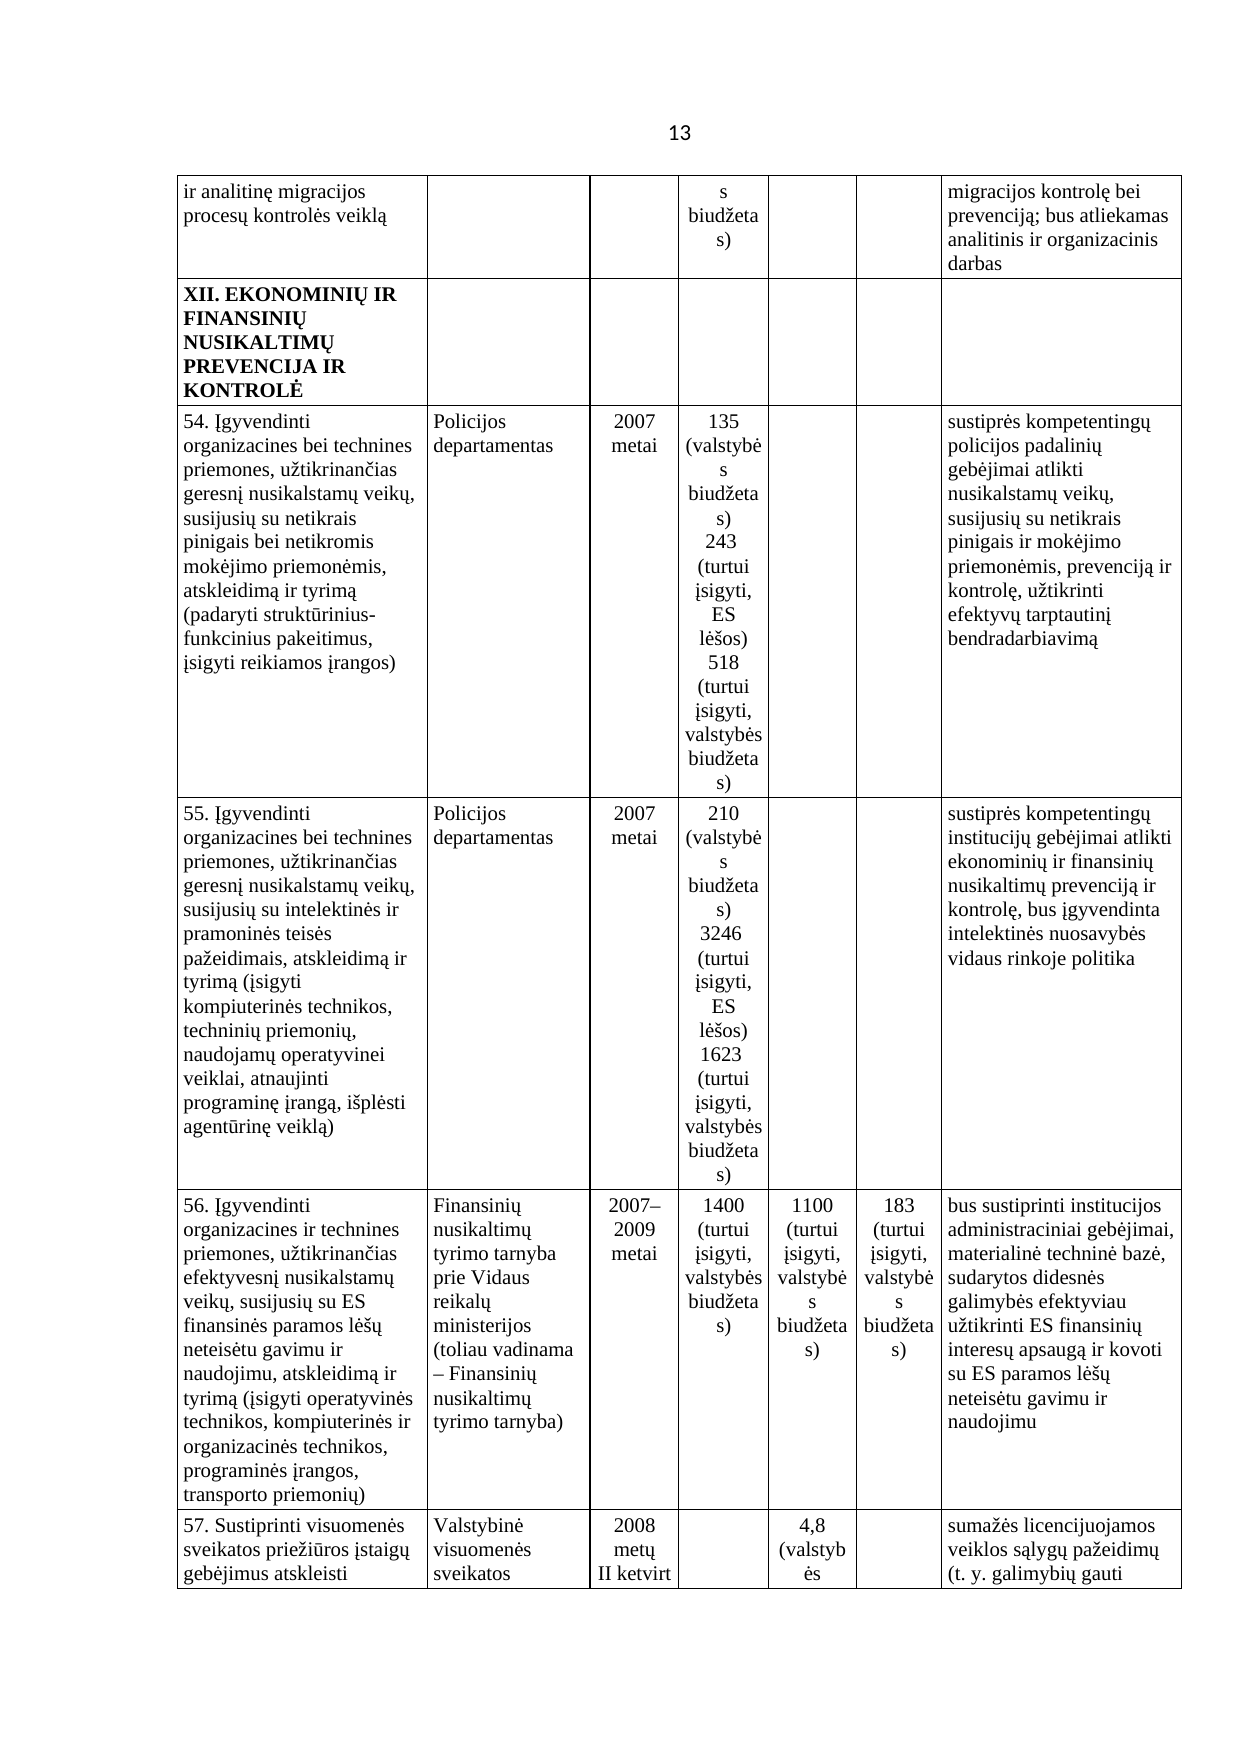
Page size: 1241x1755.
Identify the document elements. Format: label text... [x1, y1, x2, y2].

table_cell [942, 279, 1181, 405]
table_cell 55. Įgyvendinti organizacines bei technines priemones, užtikrinančias geresnį nusikalstamų veikų, susijusių su intelektinės ir pramoninės teisės pažeidimais, atskleidimą ir tyrimą (įsigyti kompiuterinės technikos, techninių priemonių, naudojamų operatyvinei veiklai, atnaujinti programinę įrangą, išplėsti agentūrinę veiklą) [178, 798, 427, 1189]
table_cell 2007–2009 metai [591, 1190, 678, 1509]
table_cell 4,8 (valstybės [769, 1510, 856, 1588]
table_cell 56. Įgyvendinti organizacines ir technines priemones, užtikrinančias efektyvesnį nusikalstamų veikų, susijusių su ES finansinės paramos lėšų neteisėtu gavimu ir naudojimu, atskleidimą ir tyrimą (įsigyti operatyvinės technikos, kompiuterinės ir organizacinės technikos, programinės įrangos, transporto priemonių) [178, 1190, 427, 1509]
table_cell [769, 406, 856, 797]
table_cell bus sustiprinti institucijos administraciniai gebėjimai, materialinė techninė bazė, sudarytos didesnės galimybės efektyviau užtikrinti ES finansinių interesų apsaugą ir kovoti su ES paramos lėšų neteisėtu gavimu ir naudojimu [942, 1190, 1181, 1509]
table_cell Finansinių nusikaltimų tyrimo tarnyba prie Vidaus reikalų ministerijos (toliau vadinama – Finansinių nusikaltimų tyrimo tarnyba) [428, 1190, 589, 1509]
table_cell 1100 (turtui įsigyti, valstybės biudžetas) [769, 1190, 856, 1509]
table_cell [857, 1510, 941, 1588]
table_cell [428, 176, 589, 278]
table_cell [428, 279, 589, 405]
table_cell XII. EKONOMINIŲ IR FINANSINIŲ NUSIKALTIMŲ PREVENCIJA IR KONTROLĖ [178, 279, 427, 405]
table_cell [857, 406, 941, 797]
table_cell 2008 metų II ketvirt [591, 1510, 678, 1588]
table_cell [857, 279, 941, 405]
table_cell 54. Įgyvendinti organizacines bei technines priemones, užtikrinančias geresnį nusikalstamų veikų, susijusių su netikrais pinigais bei netikromis mokėjimo priemonėmis, atskleidimą ir tyrimą (padaryti struktūrinius-funkcinius pakeitimus, įsigyti reikiamos įrangos) [178, 406, 427, 797]
table_cell [769, 176, 856, 278]
table_cell 2007 metai [591, 798, 678, 1189]
table_cell 210 (valstybės biudžetas) 3246 (turtui įsigyti, ES lėšos) 1623 (turtui įsigyti, valstybės biudžetas) [679, 798, 768, 1189]
table_cell ir analitinę migracijos procesų kontrolės veiklą [178, 176, 427, 278]
table_cell 1400 (turtui įsigyti, valstybės biudžetas) [679, 1190, 768, 1509]
table_cell Policijos departamentas [428, 798, 589, 1189]
table_cell 183 (turtui įsigyti, valstybės biudžetas) [857, 1190, 941, 1509]
table_cell sustiprės kompetentingų policijos padalinių gebėjimai atlikti nusikalstamų veikų, susijusių su netikrais pinigais ir mokėjimo priemonėmis, prevenciją ir kontrolę, užtikrinti efektyvų tarptautinį bendradarbiavimą [942, 406, 1181, 797]
table_cell [769, 798, 856, 1189]
table_cell 2007 metai [591, 406, 678, 797]
table_cell s biudžetas) [679, 176, 768, 278]
table_cell sumažės licencijuojamos veiklos sąlygų pažeidimų (t. y. galimybių gauti [942, 1510, 1181, 1588]
table_cell [857, 798, 941, 1189]
table_cell sustiprės kompetentingų institucijų gebėjimai atlikti ekonominių ir finansinių nusikaltimų prevenciją ir kontrolę, bus įgyvendinta intelektinės nuosavybės vidaus rinkoje politika [942, 798, 1181, 1189]
table_cell Policijos departamentas [428, 406, 589, 797]
table_cell [769, 279, 856, 405]
table_cell [591, 176, 678, 278]
table_cell 135 (valstybės biudžetas) 243 (turtui įsigyti, ES lėšos) 518 (turtui įsigyti, valstybės biudžetas) [679, 406, 768, 797]
table_cell 57. Sustiprinti visuomenės sveikatos priežiūros įstaigų gebėjimus atskleisti [178, 1510, 427, 1588]
table_cell [857, 176, 941, 278]
table_cell Valstybinė visuomenės sveikatos [428, 1510, 589, 1588]
table_cell [591, 279, 678, 405]
table_cell [679, 1510, 768, 1588]
table_cell migracijos kontrolę bei prevenciją; bus atliekamas analitinis ir organizacinis darbas [942, 176, 1181, 278]
table_cell [679, 279, 768, 405]
